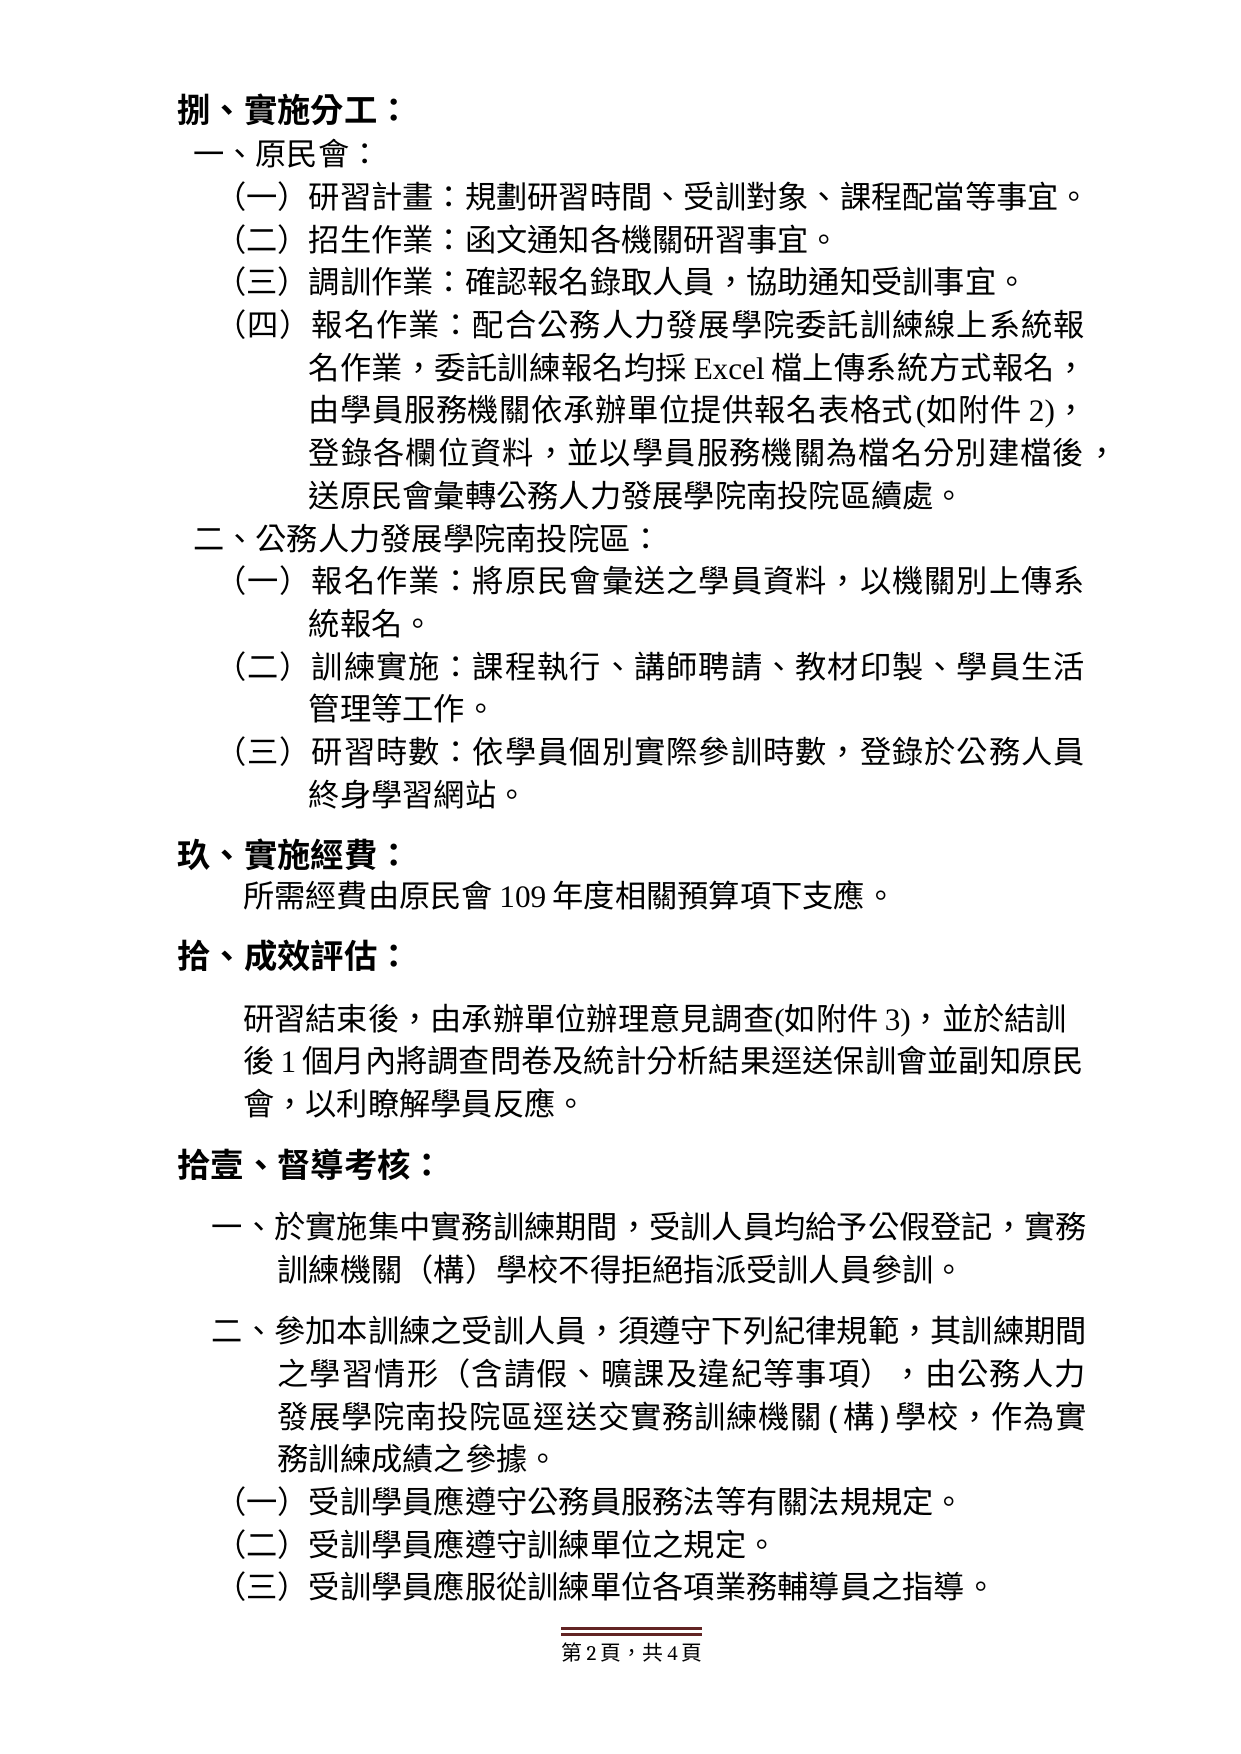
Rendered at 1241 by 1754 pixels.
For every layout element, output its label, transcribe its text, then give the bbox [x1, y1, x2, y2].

text 所需經費由原民會109年度相關預算項下支應。 [227, 876, 1087, 916]
text （一）報名作業：將原民會彙送之學員資料，以機關別上傳系統報名。 [215, 558, 1087, 644]
text （三）研習時數：依學員個別實際參訓時數，登錄於公務人員終身學習網站。 [215, 729, 1087, 815]
text （二）訓練實施：課程執行、講師聘請、教材印製、學員生活管理等工作。 [215, 644, 1087, 729]
text 一、於實施集中實務訓練期間，受訓人員均給予公假登記，實務訓練機關（構）學校不得拒絕指派受訓人員參訓。 [212, 1204, 1087, 1290]
text 拾、成效評估： [177, 934, 1087, 977]
text （四）報名作業：配合公務人力發展學院委託訓練線上系統報名作業，委託訓練報名均採Excel檔上傳系統方式報名，由學員服務機關依承辦單位提供報名表格式(如附件2)，登錄各欄位資料，並以學員服務機關為檔名分別建檔後，送原民會彙轉公務人力發展學院南投院區續處。 [215, 302, 1087, 516]
text 拾壹、督導考核： [177, 1143, 1087, 1186]
text 二、公務人力發展學院南投院區： [177, 516, 1087, 558]
text （三）受訓學員應服從訓練單位各項業務輔導員之指導。 [215, 1565, 1087, 1607]
text （二）招生作業：函文通知各機關研習事宜。 [215, 217, 1087, 259]
text （一）研習計畫：規劃研習時間、受訓對象、課程配當等事宜。 [215, 174, 1087, 217]
text 玖、實施經費： [177, 833, 1087, 876]
text （一）受訓學員應遵守公務員服務法等有關法規規定。 [215, 1479, 1087, 1522]
text 二、參加本訓練之受訓人員，須遵守下列紀律規範，其訓練期間之學習情形（含請假、曠課及違紀等事項），由公務人力發展學院南投院區逕送交實務訓練機關(構)學校，作為實務訓練成績之參據。 [212, 1308, 1087, 1479]
text 一、原民會： [177, 131, 1087, 174]
text 捌、實施分工： [177, 89, 1087, 131]
text （三）調訓作業：確認報名錄取人員，協助通知受訓事宜。 [215, 259, 1087, 302]
text 研習結束後，由承辦單位辦理意見調查(如附件3)，並於結訓後1個月內將調查問卷及統計分析結果逕送保訓會並副知原民會，以利瞭解學員反應。 [243, 996, 1087, 1124]
text （二）受訓學員應遵守訓練單位之規定。 [215, 1522, 1087, 1565]
